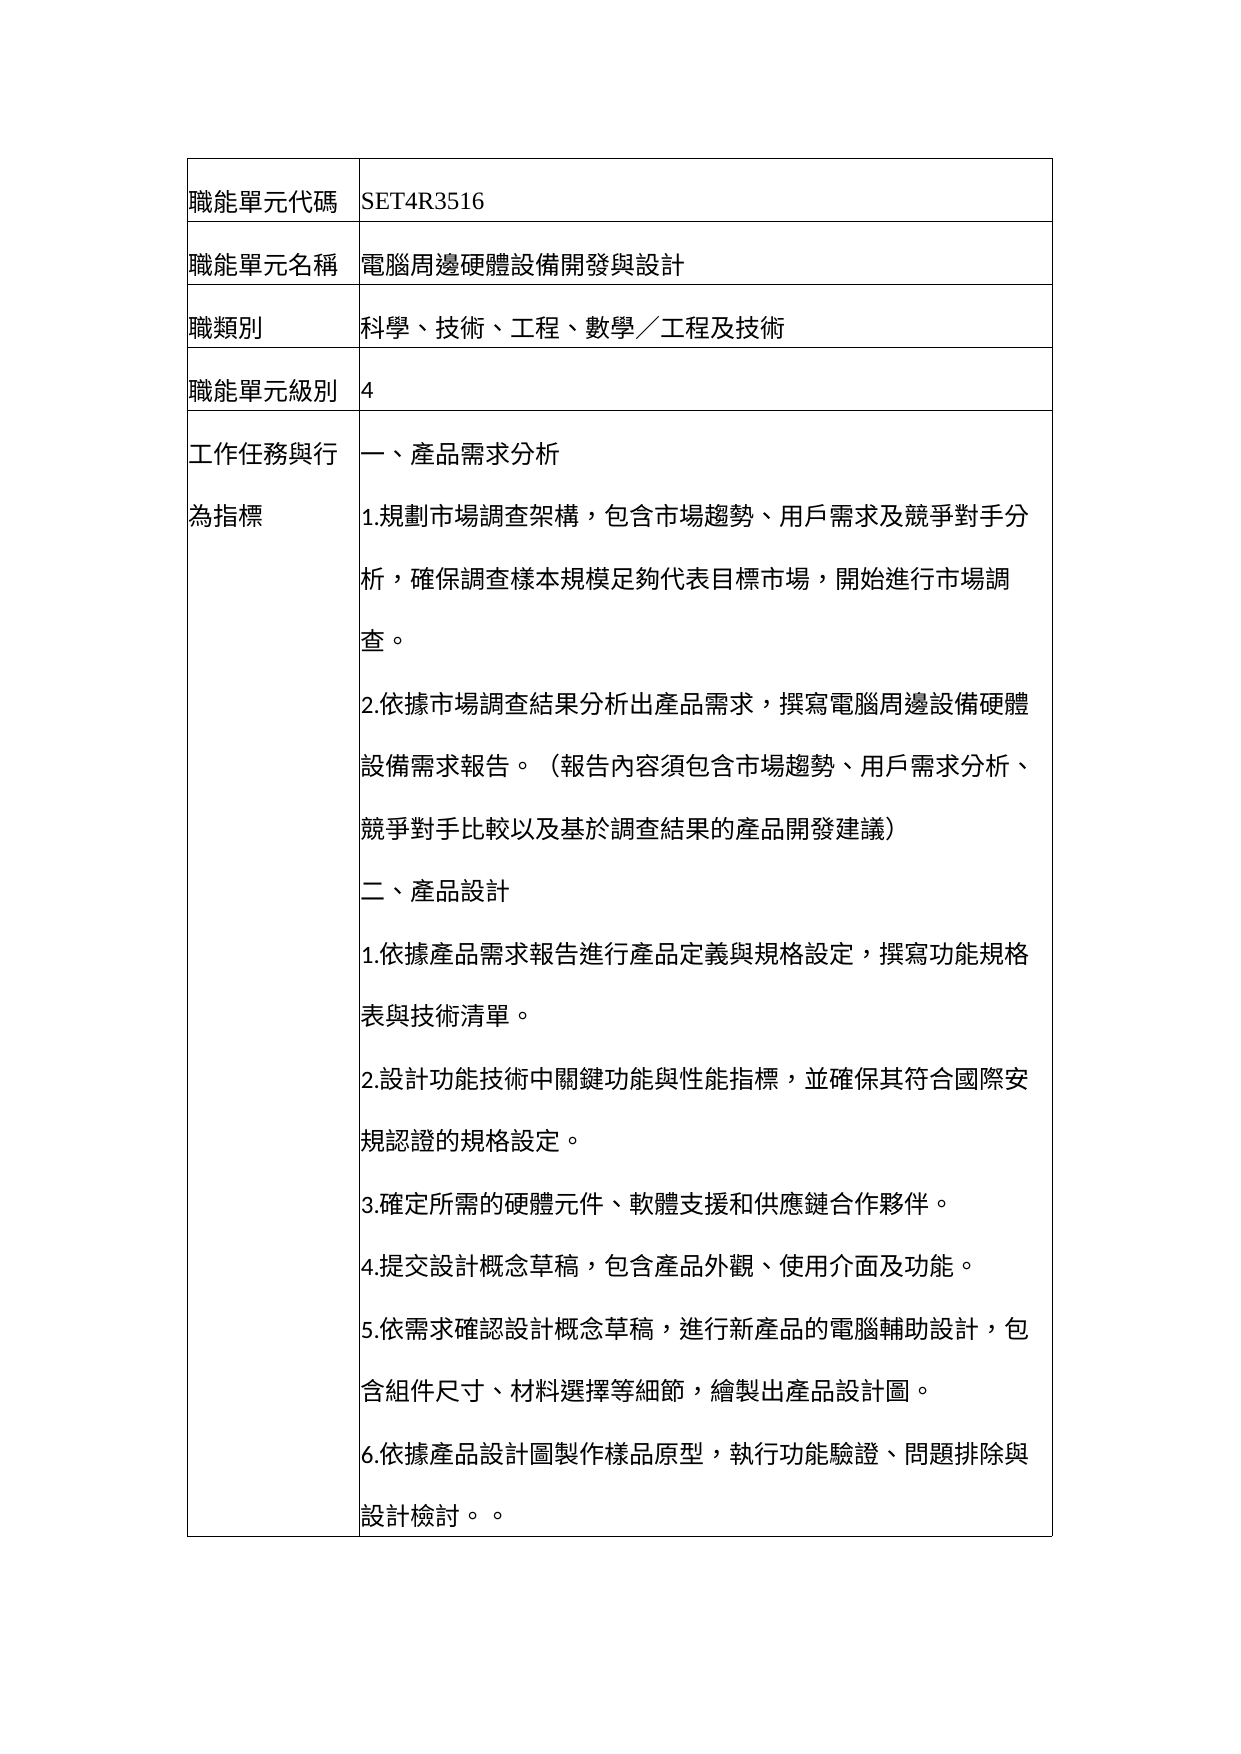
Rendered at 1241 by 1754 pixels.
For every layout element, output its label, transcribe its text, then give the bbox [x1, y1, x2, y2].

table_cell 工作任務與行為指標 [188, 411, 359, 1536]
table_cell 電腦周邊硬體設備開發與設計 [360, 222, 1052, 284]
table_cell 4 [360, 348, 1052, 410]
table_header 職能單元代碼 [188, 159, 359, 221]
table_header SET4R3516 [360, 159, 1052, 221]
table_cell 一、產品需求分析 1.規劃市場調查架構，包含市場趨勢、用戶需求及競爭對手分析，確保調查樣本規模足夠代表目標市場，開始進行市場調查。 2.依據市場調查結果分析出產品需求，撰寫電腦周邊設備硬體設備需求報告。（報告內容須包含市場趨勢、用戶需求分析、競爭對手比較以及基於調查結果的產品開發建議） 二、產品設計 1.依據產品需求報告進行產品定義與規格設定，撰寫功能規格表與技術清單。 2.設計功能技術中關鍵功能與性能指標，並確保其符合國際安規認證的規格設定。 3.確定所需的硬體元件、軟體支援和供應鏈合作夥伴。 4.提交設計概念草稿，包含產品外觀、使用介面及功能。 5.依需求確認設計概念草稿，進行新產品的電腦輔助設計，包含組件尺寸、材料選擇等細節，繪製出產品設計圖。 6.依據產品設計圖製作樣品原型，執行功能驗證、問題排除與設計檢討。。 [360, 411, 1052, 1536]
table_cell 職類別 [188, 285, 359, 347]
table_cell 職能單元名稱 [188, 222, 359, 284]
table_cell 職能單元級別 [188, 348, 359, 410]
table_cell 科學、技術、工程、數學／工程及技術 [360, 285, 1052, 347]
